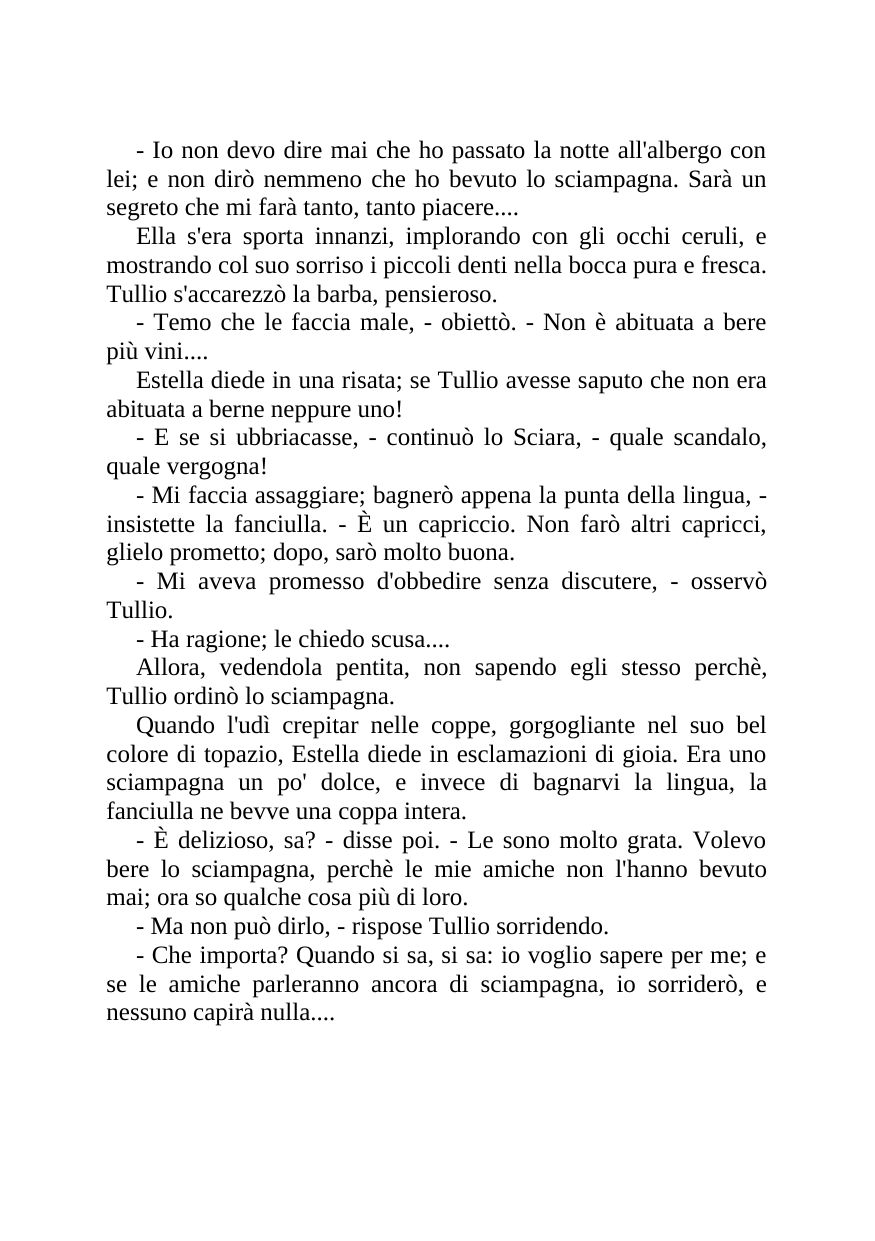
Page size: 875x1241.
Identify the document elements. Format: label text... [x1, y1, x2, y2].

text - Io non devo dire mai che ho passato la notte all'albergo con lei; e non dirò nemmeno che ho bevuto lo sciampagna. Sarà un segreto che mi farà tanto, tanto piacere.... [106, 135, 768, 221]
text - Mi faccia assaggiare; bagnerò appena la punta della lingua, - insistette la fanciulla. - È un capriccio. Non farò altri capricci, glielo prometto; dopo, sarò molto buona. [106, 480, 768, 566]
text - Mi aveva promesso d'obbedire senza discutere, - osservò Tullio. [106, 566, 768, 624]
text - Ma non può dirlo, - rispose Tullio sorridendo. [106, 911, 768, 940]
text - Che importa? Quando si sa, si sa: io voglio sapere per me; e se le amiche parleranno ancora di sciampagna, io sorriderò, e nessuno capirà nulla.... [106, 940, 768, 1026]
text Allora, vedendola pentita, non sapendo egli stesso perchè, Tullio ordinò lo sciampagna. [106, 652, 768, 710]
text - Ha ragione; le chiedo scusa.... [106, 624, 768, 652]
text Quando l'udì crepitar nelle coppe, gorgogliante nel suo bel colore di topazio, Estella diede in esclamazioni di gioia. Era uno sciampagna un po' dolce, e invece di bagnarvi la lingua, la fanciulla ne bevve una coppa intera. [106, 710, 768, 825]
text - È delizioso, sa? - disse poi. - Le sono molto grata. Volevo bere lo sciampagna, perchè le mie amiche non l'hanno bevuto mai; ora so qualche cosa più di loro. [106, 825, 768, 911]
text - Temo che le faccia male, - obiettò. - Non è abituata a bere più vini.... [106, 307, 768, 365]
text Ella s'era sporta innanzi, implorando con gli occhi ceruli, e mostrando col suo sorriso i piccoli denti nella bocca pura e fresca. Tullio s'accarezzò la barba, pensieroso. [106, 221, 768, 307]
text - E se si ubbriacasse, - continuò lo Sciara, - quale scandalo, quale vergogna! [106, 422, 768, 480]
text Estella diede in una risata; se Tullio avesse saputo che non era abituata a berne neppure uno! [106, 365, 768, 422]
